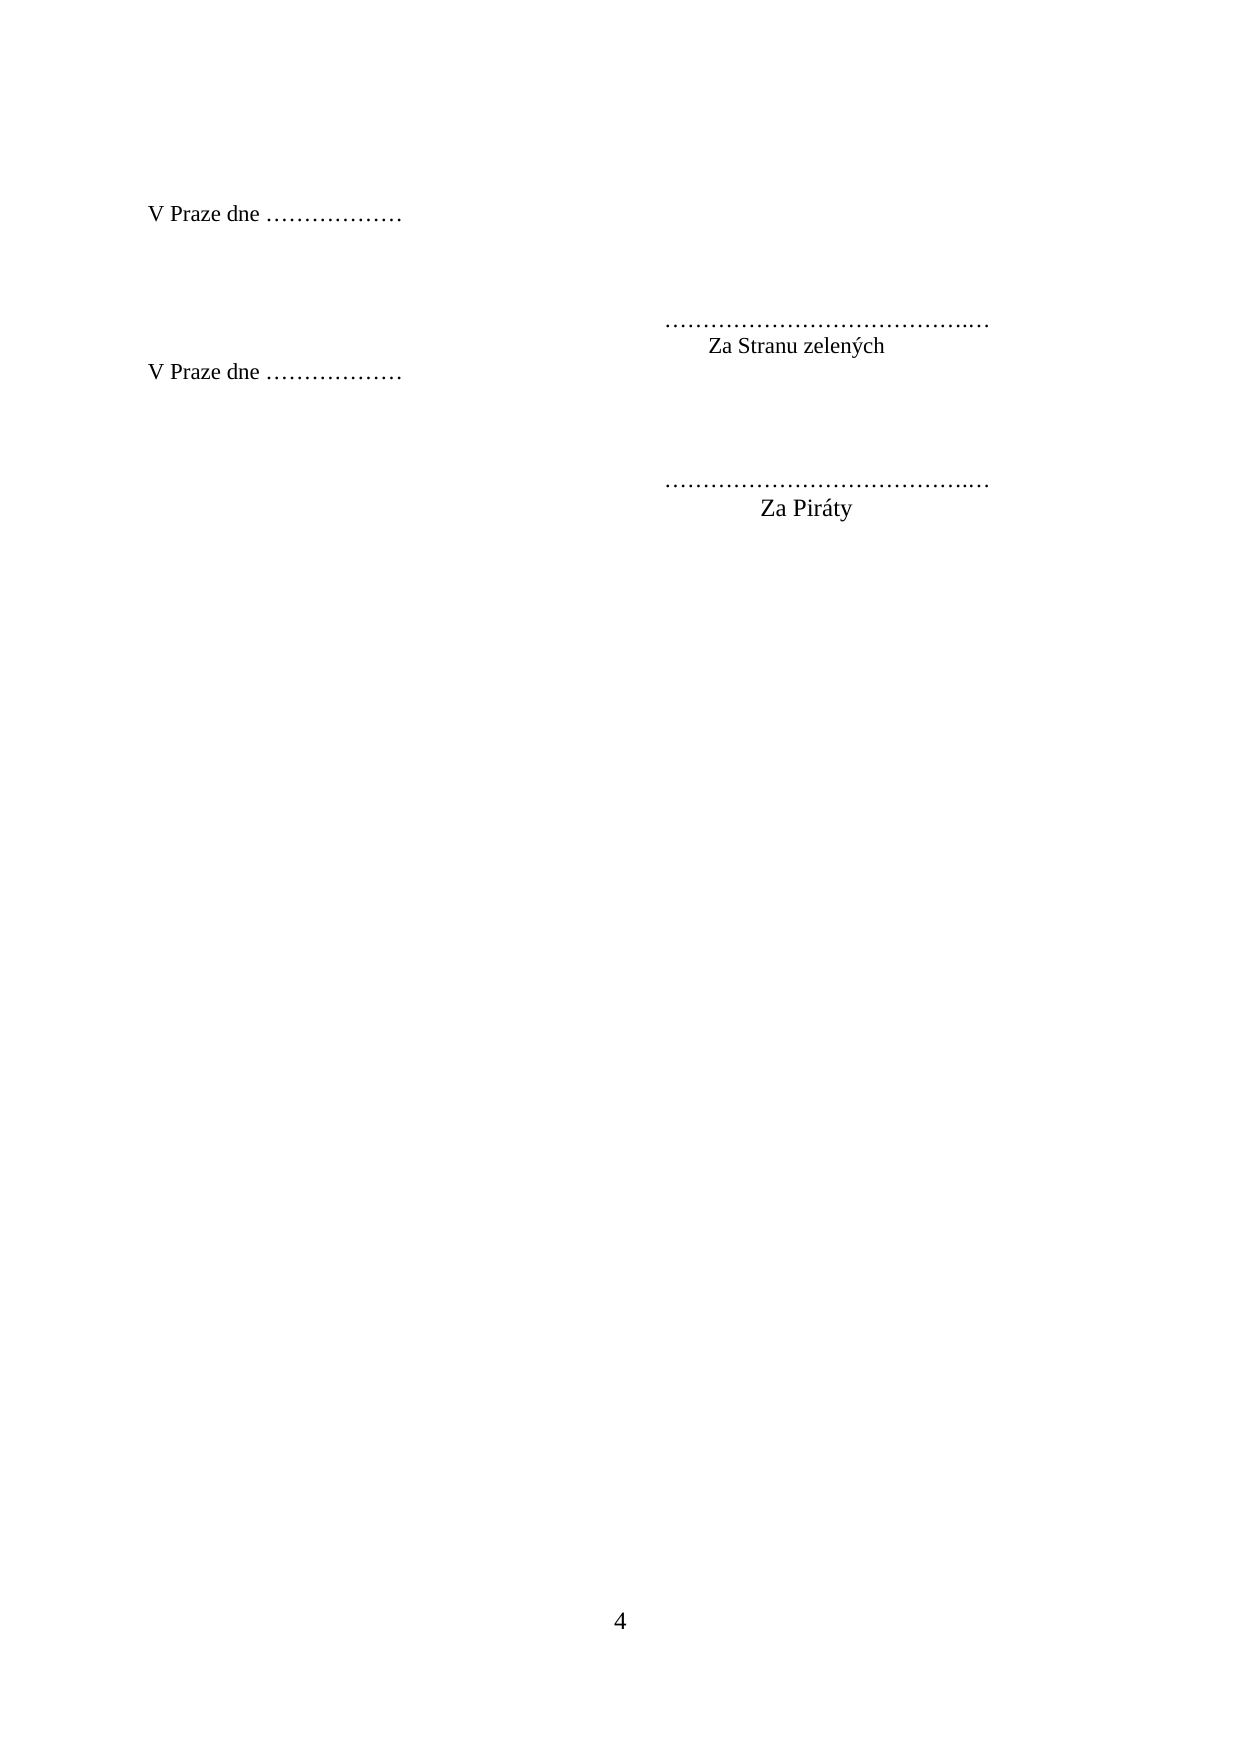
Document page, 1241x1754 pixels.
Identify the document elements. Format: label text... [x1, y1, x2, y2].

text Za Stranu zelených [148, 332, 1093, 358]
text V Praze dne ……………… [148, 358, 1093, 385]
text V Praze dne ……………… [148, 200, 1093, 227]
text ………………………………….… [664, 466, 1093, 493]
text ………………………………….… [664, 306, 1093, 332]
subtitle Za Piráty [148, 493, 1093, 521]
